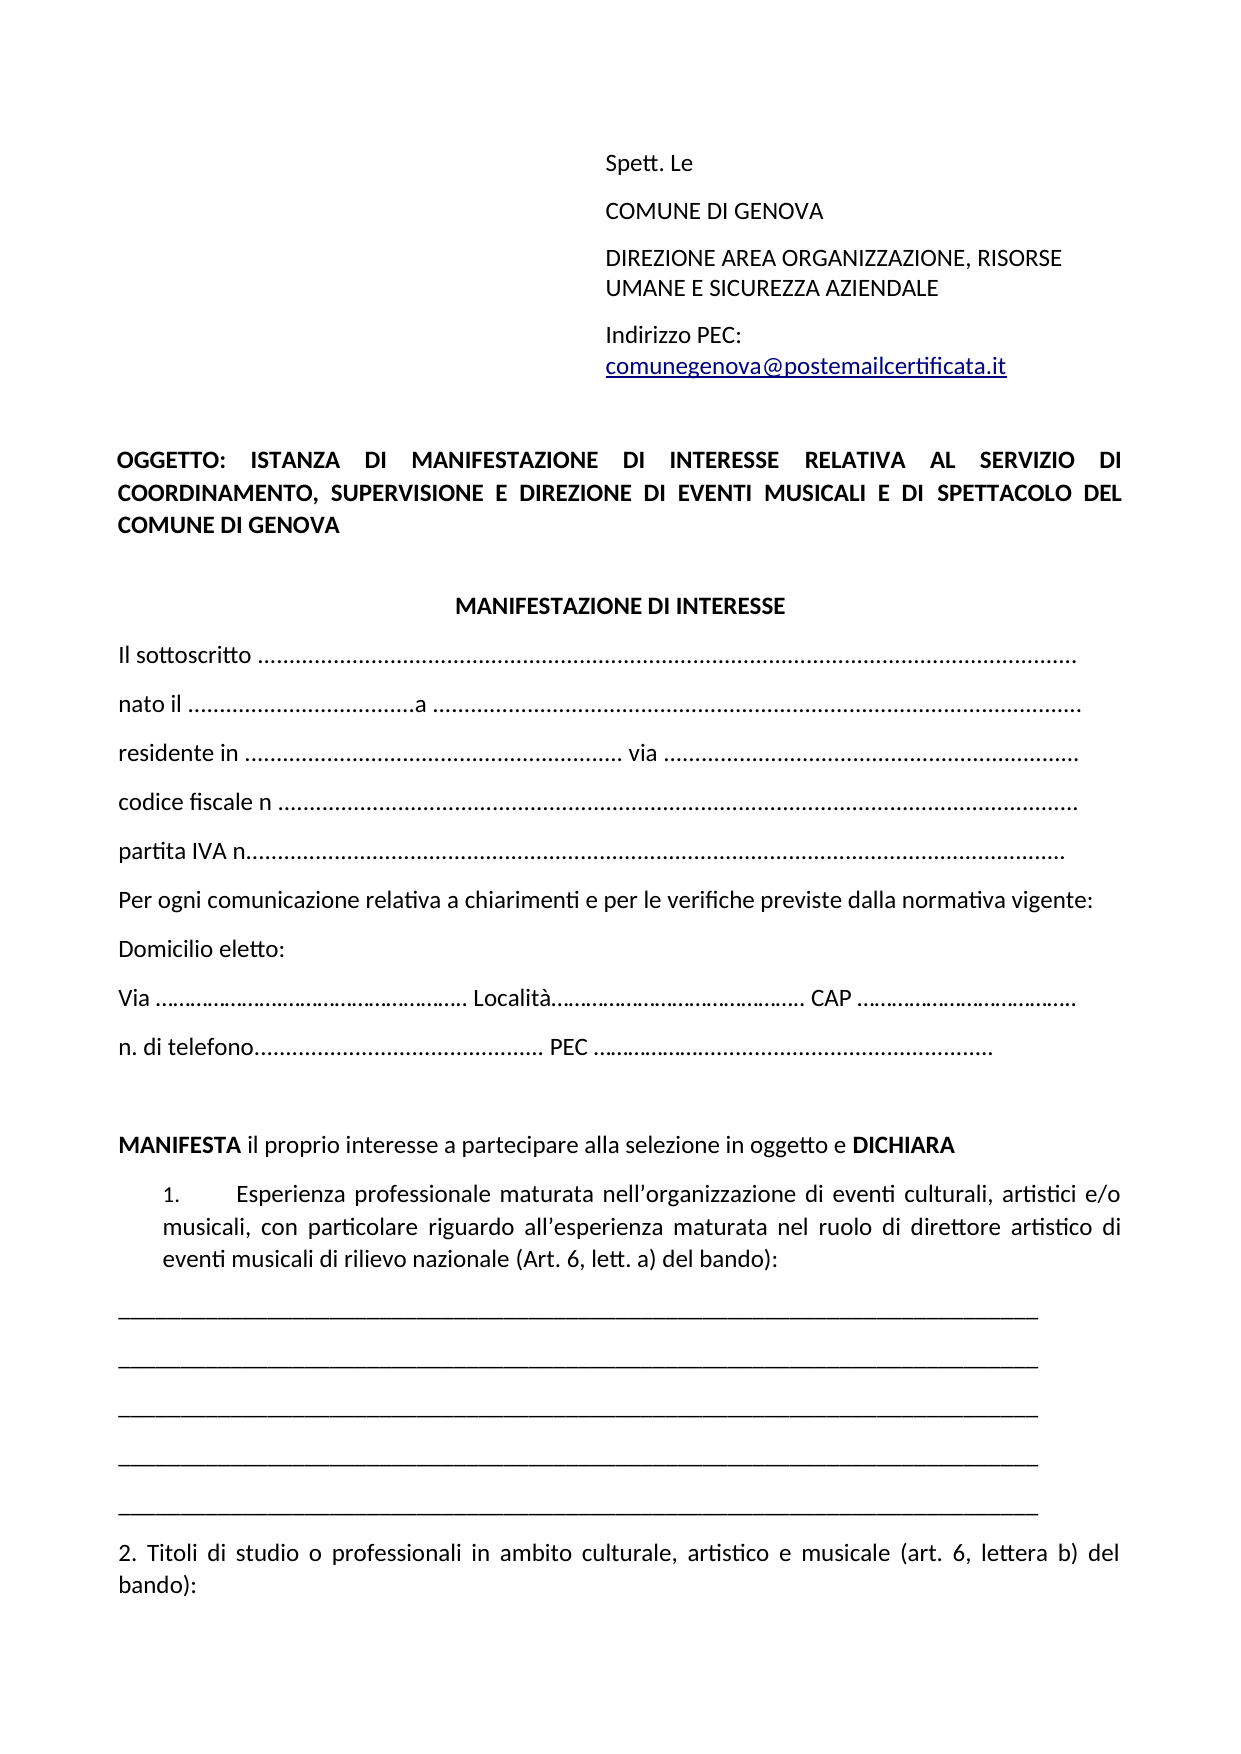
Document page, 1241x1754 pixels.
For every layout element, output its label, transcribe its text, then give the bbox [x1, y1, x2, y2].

text COMUNE DI GENOVA [605, 195, 1122, 225]
list Esperienza professionale maturata nell’organizzazione di eventi culturali, artistici e/o musicali, con particolare riguardo all’esperienza maturata nel ruolo di direttore artistico di eventi musicali di rilievo nazionale (Art. 6, lett. a) del bando): [162, 1178, 1122, 1274]
text Per ogni comunicazione relativa a chiarimenti e per le verifiche previste dalla normativa vigente: [118, 884, 1122, 915]
text codice fiscale n ............................................................................................................................... [118, 786, 1122, 817]
text n. di telefono.............................................. PEC ………………............................................... [118, 1031, 1122, 1062]
text 2. Titoli di studio o professionali in ambito culturale, artistico e musicale (art. 6, lettera b) del bando): [118, 1537, 1122, 1600]
text MANIFESTA il proprio interesse a partecipare alla selezione in oggetto e DICHIARA [118, 1129, 1122, 1159]
text DIREZIONE AREA ORGANIZZAZIONE, RISORSE UMANE E SICUREZZA AZIENDALE [605, 242, 1122, 303]
text Spett. Le [605, 148, 1122, 178]
text Domicilio eletto: [118, 933, 1122, 964]
text __________________________________________________________________________ [118, 1292, 1122, 1323]
text nato il ....................................a ....................................................................................................... [118, 688, 1122, 719]
text Indirizzo PEC: comunegenova@postemailcertificata.it [605, 320, 1122, 381]
text Via ………………….………………………….. Località…………………………………….. CAP ……………………………….. [118, 982, 1122, 1013]
text __________________________________________________________________________ [118, 1439, 1122, 1470]
text __________________________________________________________________________ [118, 1341, 1122, 1372]
text partita IVA n.................................................................................................................................. [118, 835, 1122, 866]
text Il sottoscritto .................................................................................................................................. [118, 639, 1122, 670]
text OGGETTO: ISTANZA DI MANIFESTAZIONE DI INTERESSE RELATIVA AL SERVIZIO DI COORDINAMENTO, SUPERVISIONE E DIREZIONE DI EVENTI MUSICALI E DI SPETTACOLO DEL COMUNE DI GENOVA [117, 444, 1122, 540]
text residente in ............................................................ via .................................................................. [118, 737, 1122, 768]
text MANIFESTAZIONE DI INTERESSE [118, 591, 1122, 621]
text __________________________________________________________________________ [118, 1390, 1122, 1421]
text __________________________________________________________________________ [118, 1488, 1122, 1519]
